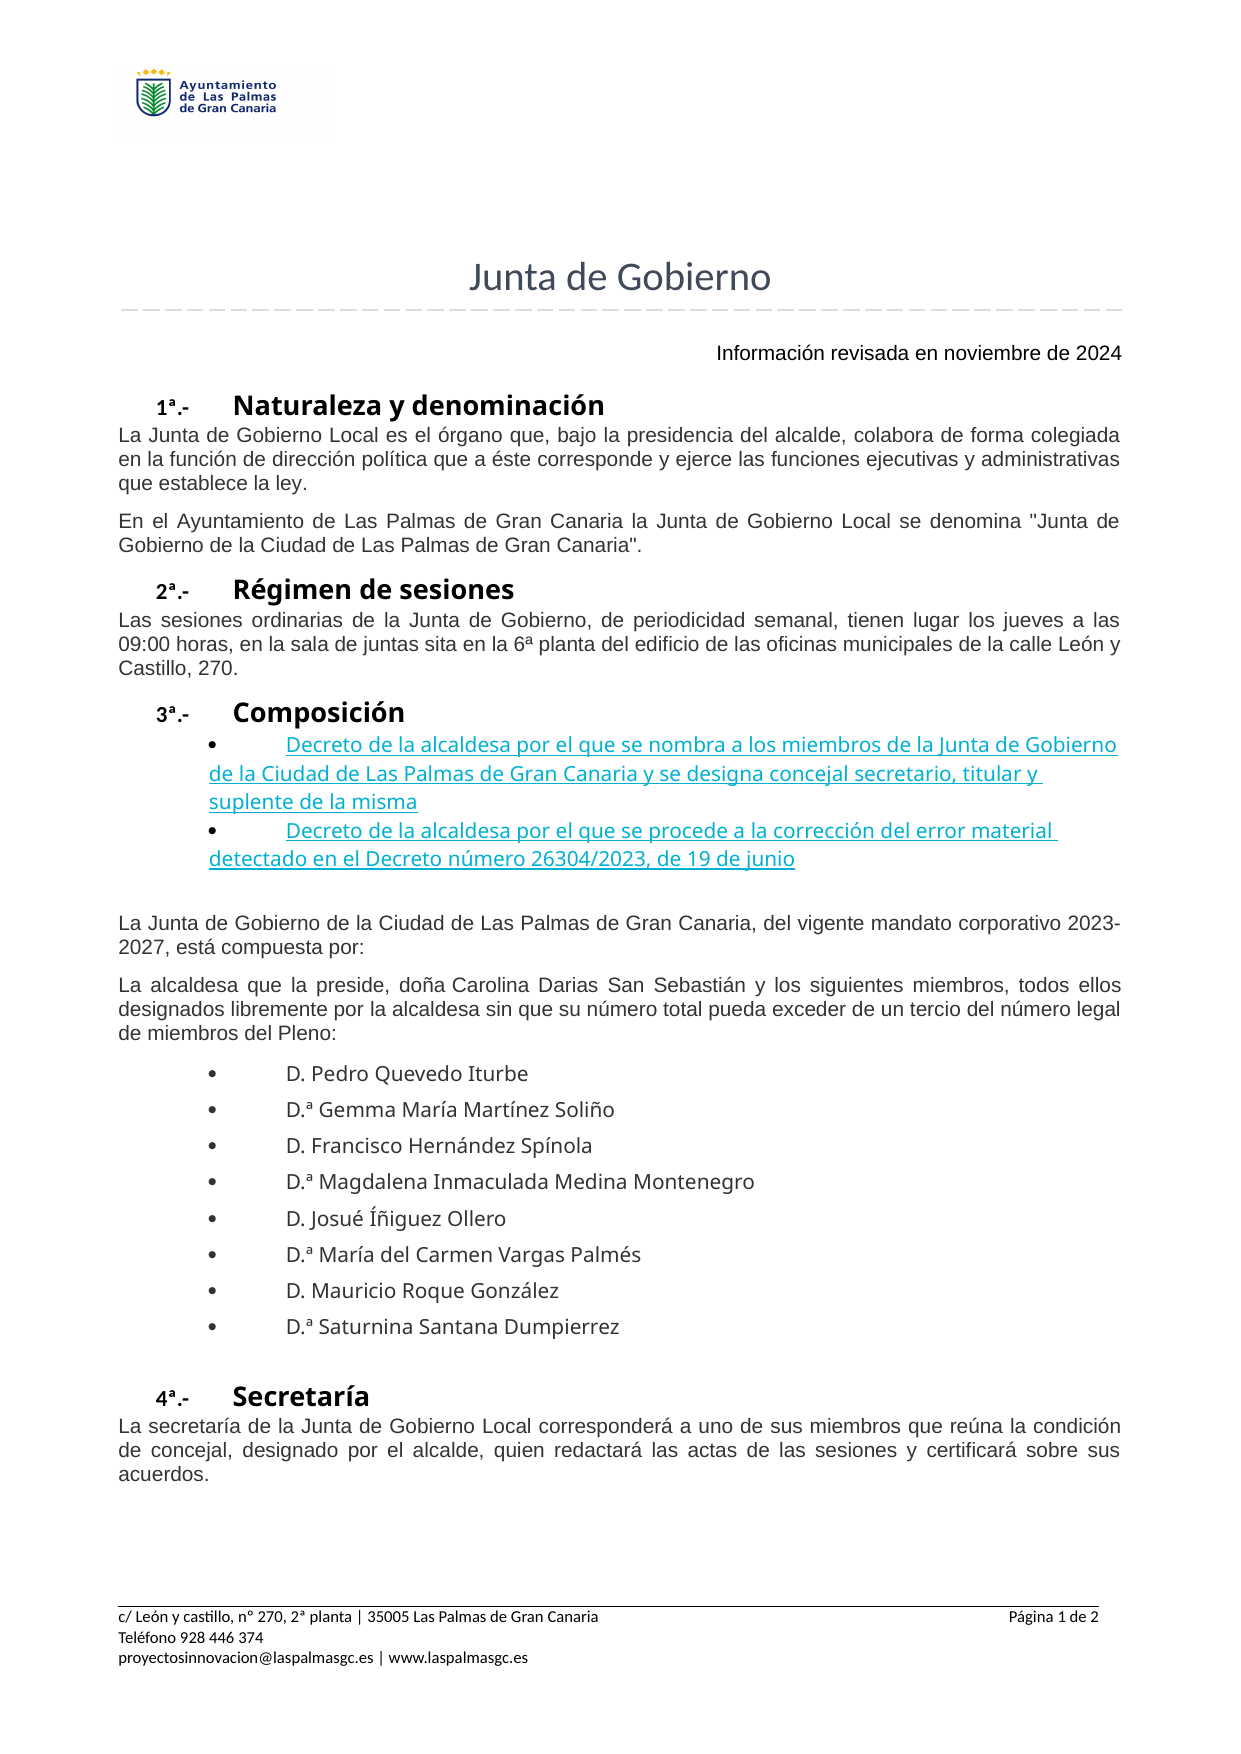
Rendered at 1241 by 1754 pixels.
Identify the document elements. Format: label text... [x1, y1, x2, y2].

list D.ª Magdalena Inmaculada Medina Montenegro [209, 1167, 1122, 1196]
picture [118, 65, 336, 144]
text La alcaldesa que la preside, doña Carolina Darias San Sebastián y los siguientes miembros, todos ellos designados libremente por la alcaldesa sin que su número total pueda exceder de un tercio del número legal de miembros del Pleno: [118, 973, 1122, 1044]
subtitle Junta de Gobierno [118, 251, 1122, 311]
list D. Pedro Quevedo Iturbe [209, 1059, 1122, 1087]
subtitle Composición [156, 694, 1122, 731]
subtitle Régimen de sesiones [156, 571, 1122, 608]
text La Junta de Gobierno de la Ciudad de Las Palmas de Gran Canaria, del vigente mandato corporativo 2023-2027, está compuesta por: [118, 911, 1122, 959]
list D. Mauricio Roque González [209, 1276, 1122, 1304]
subtitle Secretaría [156, 1377, 1122, 1414]
text Las sesiones ordinarias de la Junta de Gobierno, de periodicidad semanal, tienen lugar los jueves a las 09:00 horas, en la sala de juntas sita en la 6ª planta del edificio de las oficinas municipales de la calle León y Castillo, 270. [118, 608, 1122, 679]
list D.ª Gemma María Martínez Soliño [209, 1095, 1122, 1123]
text La secretaría de la Junta de Gobierno Local corresponderá a uno de sus miembros que reúna la condición de concejal, designado por el alcalde, quien redactará las actas de las sesiones y certificará sobre sus acuerdos. [118, 1414, 1122, 1486]
text En el Ayuntamiento de Las Palmas de Gran Canaria la Junta de Gobierno Local se denomina "Junta de Gobierno de la Ciudad de Las Palmas de Gran Canaria". [118, 509, 1122, 557]
list D.ª Saturnina Santana Dumpierrez [209, 1312, 1122, 1369]
list Decreto de la alcaldesa por el que se nombra a los miembros de la Junta de Gobierno de la Ciudad de Las Palmas de Gran Canaria y se designa concejal secretario, titular y suplente de la misma [209, 731, 1122, 816]
text La Junta de Gobierno Local es el órgano que, bajo la presidencia del alcalde, colabora de forma colegiada en la función de dirección política que a éste corresponde y ejerce las funciones ejecutivas y administrativas que establece la ley. [118, 423, 1122, 495]
subtitle Naturaleza y denominación [156, 386, 1122, 423]
text Información revisada en noviembre de 2024 [118, 334, 1122, 365]
list Decreto de la alcaldesa por el que se procede a la corrección del error material detectado en el Decreto número 26304/2023, de 19 de junio [209, 816, 1122, 873]
list D.ª María del Carmen Vargas Palmés [209, 1240, 1122, 1268]
list D. Francisco Hernández Spínola [209, 1131, 1122, 1159]
list D. Josué Íñiguez Ollero [209, 1204, 1122, 1232]
